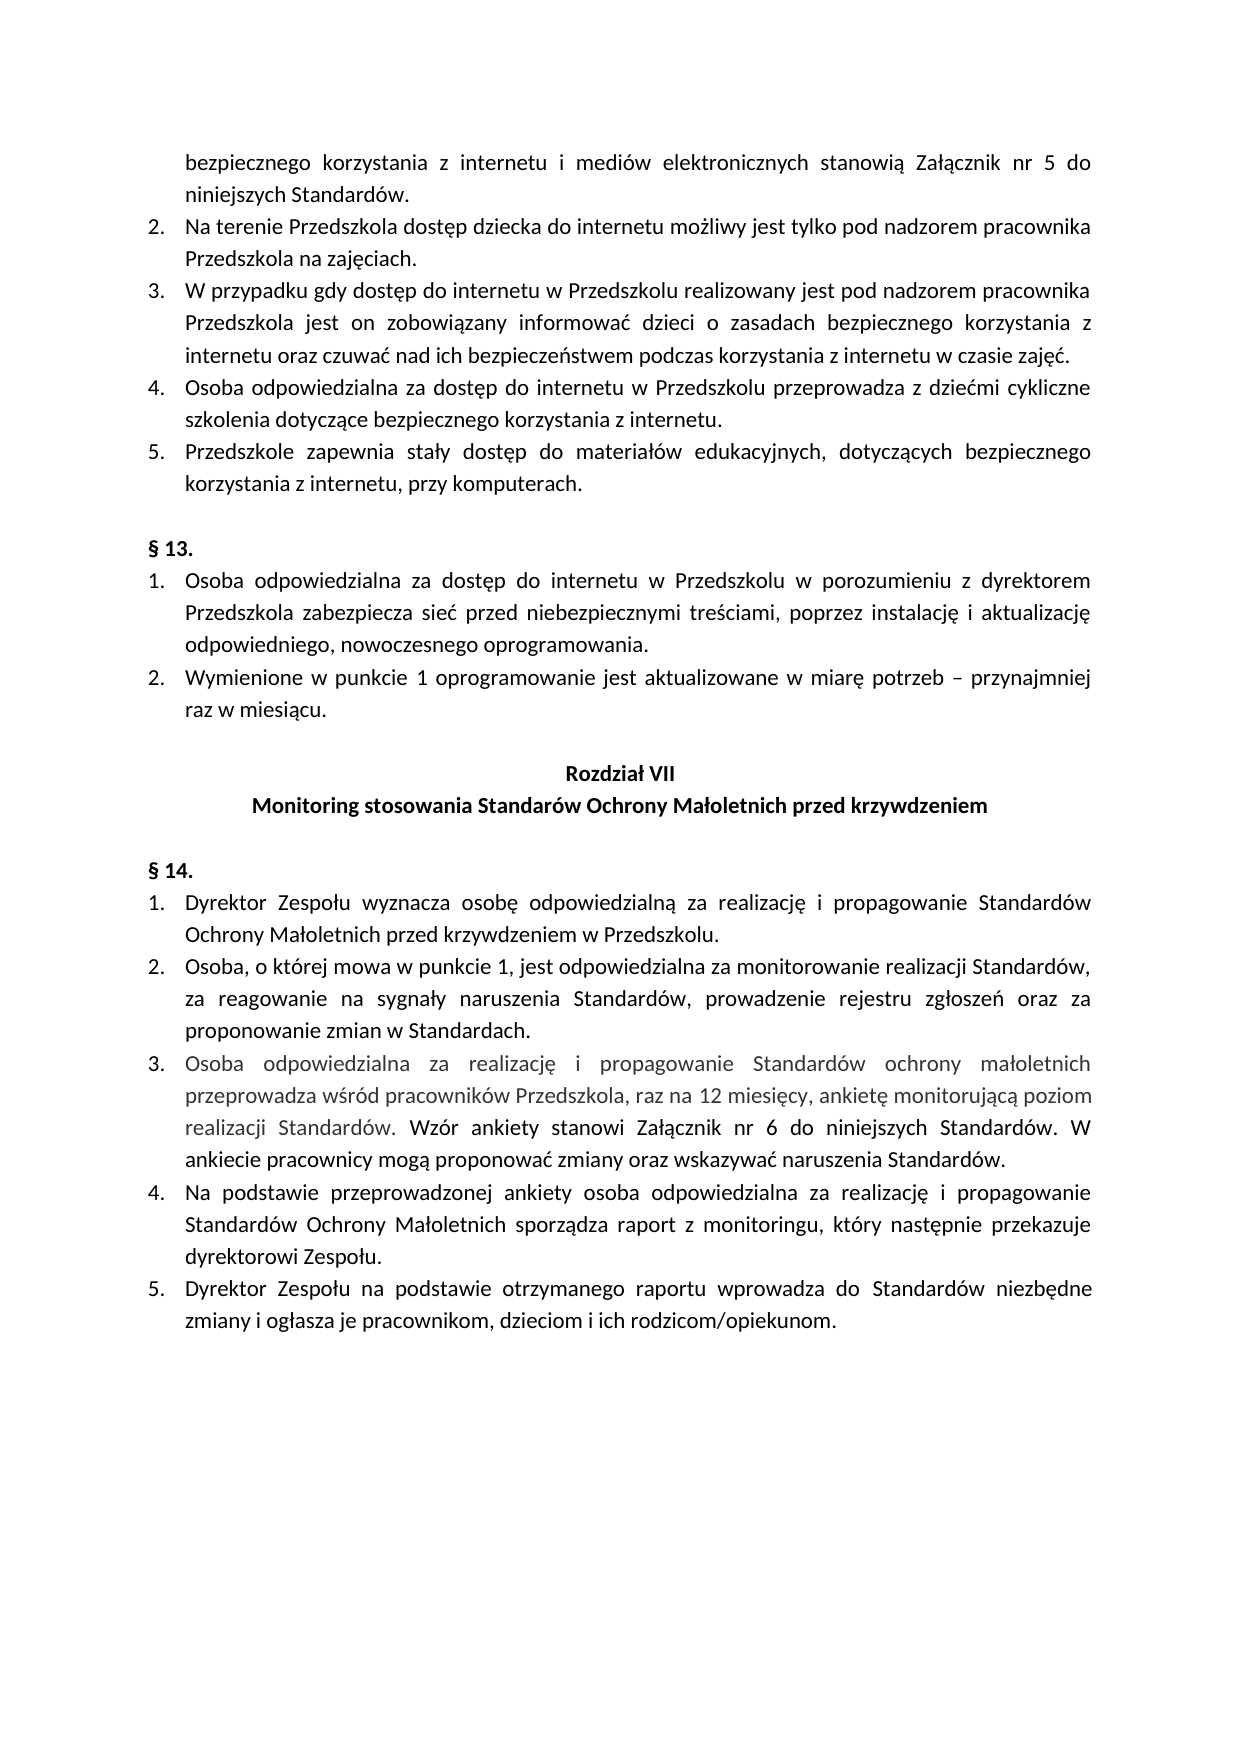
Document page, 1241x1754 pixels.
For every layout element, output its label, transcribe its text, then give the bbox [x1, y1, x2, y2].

list Osoba, o której mowa w punkcie 1, jest odpowiedzialna za monitorowanie realizacji Standardów, za reagowanie na sygnały naruszenia Standardów, prowadzenie rejestru zgłoszeń oraz za proponowanie zmian w Standardach. [148, 952, 1093, 1045]
list bezpiecznego korzystania z internetu i mediów elektronicznych stanowią Załącznik nr 5 do niniejszych Standardów. [148, 148, 1093, 208]
list Przedszkole zapewnia stały dostęp do materiałów edukacyjnych, dotyczących bezpiecznego korzystania z internetu, przy komputerach. [148, 437, 1093, 497]
text § 13. [148, 534, 1093, 562]
list Na terenie Przedszkola dostęp dziecka do internetu możliwy jest tylko pod nadzorem pracownika Przedszkola na zajęciach. [148, 212, 1093, 272]
text Rozdział VII [148, 759, 1093, 787]
list W przypadku gdy dostęp do internetu w Przedszkolu realizowany jest pod nadzorem pracownika Przedszkola jest on zobowiązany informować dzieci o zasadach bezpiecznego korzystania z internetu oraz czuwać nad ich bezpieczeństwem podczas korzystania z internetu w czasie zajęć. [148, 276, 1093, 369]
list Osoba odpowiedzialna za realizację i propagowanie Standardów ochrony małoletnich przeprowadza wśród pracowników Przedszkola, raz na 12 miesięcy, ankietę monitorującą poziom realizacji Standardów. Wzór ankiety stanowi Załącznik nr 6 do niniejszych Standardów. W ankiecie pracownicy mogą proponować zmiany oraz wskazywać naruszenia Standardów. [148, 1049, 1093, 1173]
text § 14. [148, 856, 1093, 884]
list Dyrektor Zespołu na podstawie otrzymanego raportu wprowadza do Standardów niezbędne zmiany i ogłasza je pracownikom, dzieciom i ich rodzicom/opiekunom. [148, 1274, 1093, 1334]
list Osoba odpowiedzialna za dostęp do internetu w Przedszkolu w porozumieniu z dyrektorem Przedszkola zabezpiecza sieć przed niebezpiecznymi treściami, poprzez instalację i aktualizację odpowiedniego, nowoczesnego oprogramowania. [148, 566, 1093, 658]
list Dyrektor Zespołu wyznacza osobę odpowiedzialną za realizację i propagowanie Standardów Ochrony Małoletnich przed krzywdzeniem w Przedszkolu. [148, 888, 1093, 948]
list Na podstawie przeprowadzonej ankiety osoba odpowiedzialna za realizację i propagowanie Standardów Ochrony Małoletnich sporządza raport z monitoringu, który następnie przekazuje dyrektorowi Zespołu. [148, 1178, 1093, 1270]
list Wymienione w punkcie 1 oprogramowanie jest aktualizowane w miarę potrzeb – przynajmniej raz w miesiącu. [148, 663, 1093, 723]
text Monitoring stosowania Standarów Ochrony Małoletnich przed krzywdzeniem [148, 791, 1093, 819]
list Osoba odpowiedzialna za dostęp do internetu w Przedszkolu przeprowadza z dziećmi cykliczne szkolenia dotyczące bezpiecznego korzystania z internetu. [148, 373, 1093, 433]
